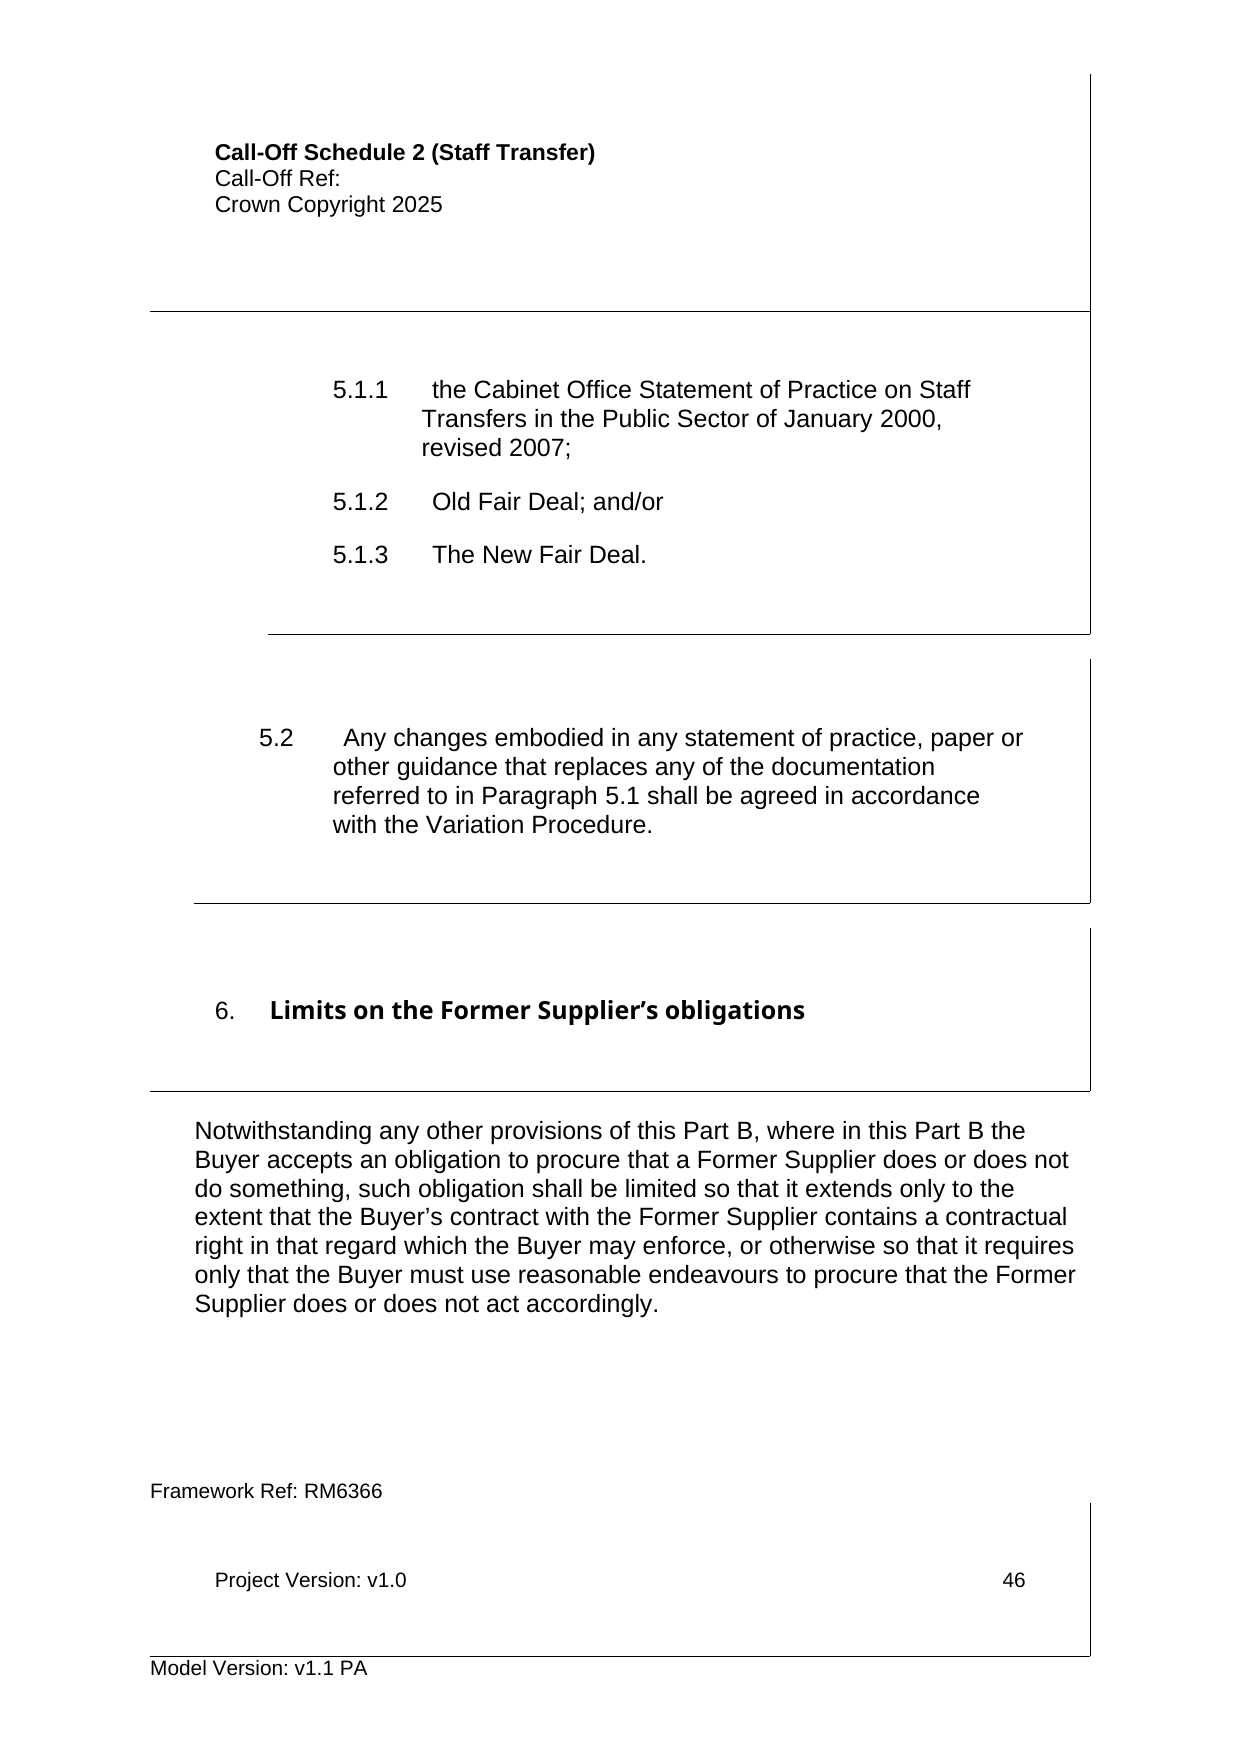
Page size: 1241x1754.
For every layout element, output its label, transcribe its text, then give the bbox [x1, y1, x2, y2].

list The New Fair Deal. [268, 476, 1090, 634]
list the Cabinet Office Statement of Practice on Staff Transfers in the Public Sector of January 2000, revised 2007; [268, 311, 1090, 422]
list Any changes embodied in any statement of practice, paper or other guidance that replaces any of the documentation referred to in Paragraph 5.1 shall be agreed in accordance with the Variation Procedure. [194, 659, 1090, 903]
list Limits on the Former Supplier’s obligations [150, 928, 1090, 1091]
text Notwithstanding any other provisions of this Part B, where in this Part B the Buyer accepts an obligation to procure that a Former Supplier does or does not do something, such obligation shall be limited so that it extends only to the extent that the Buyer’s contract with the Former Supplier contains a contractual right in that regard which the Buyer may enforce, or otherwise so that it requires only that the Buyer must use reasonable endeavours to procure that the Former Supplier does or does not act accordingly. [194, 1116, 1090, 1317]
list Old Fair Deal; and/or [268, 422, 1090, 476]
